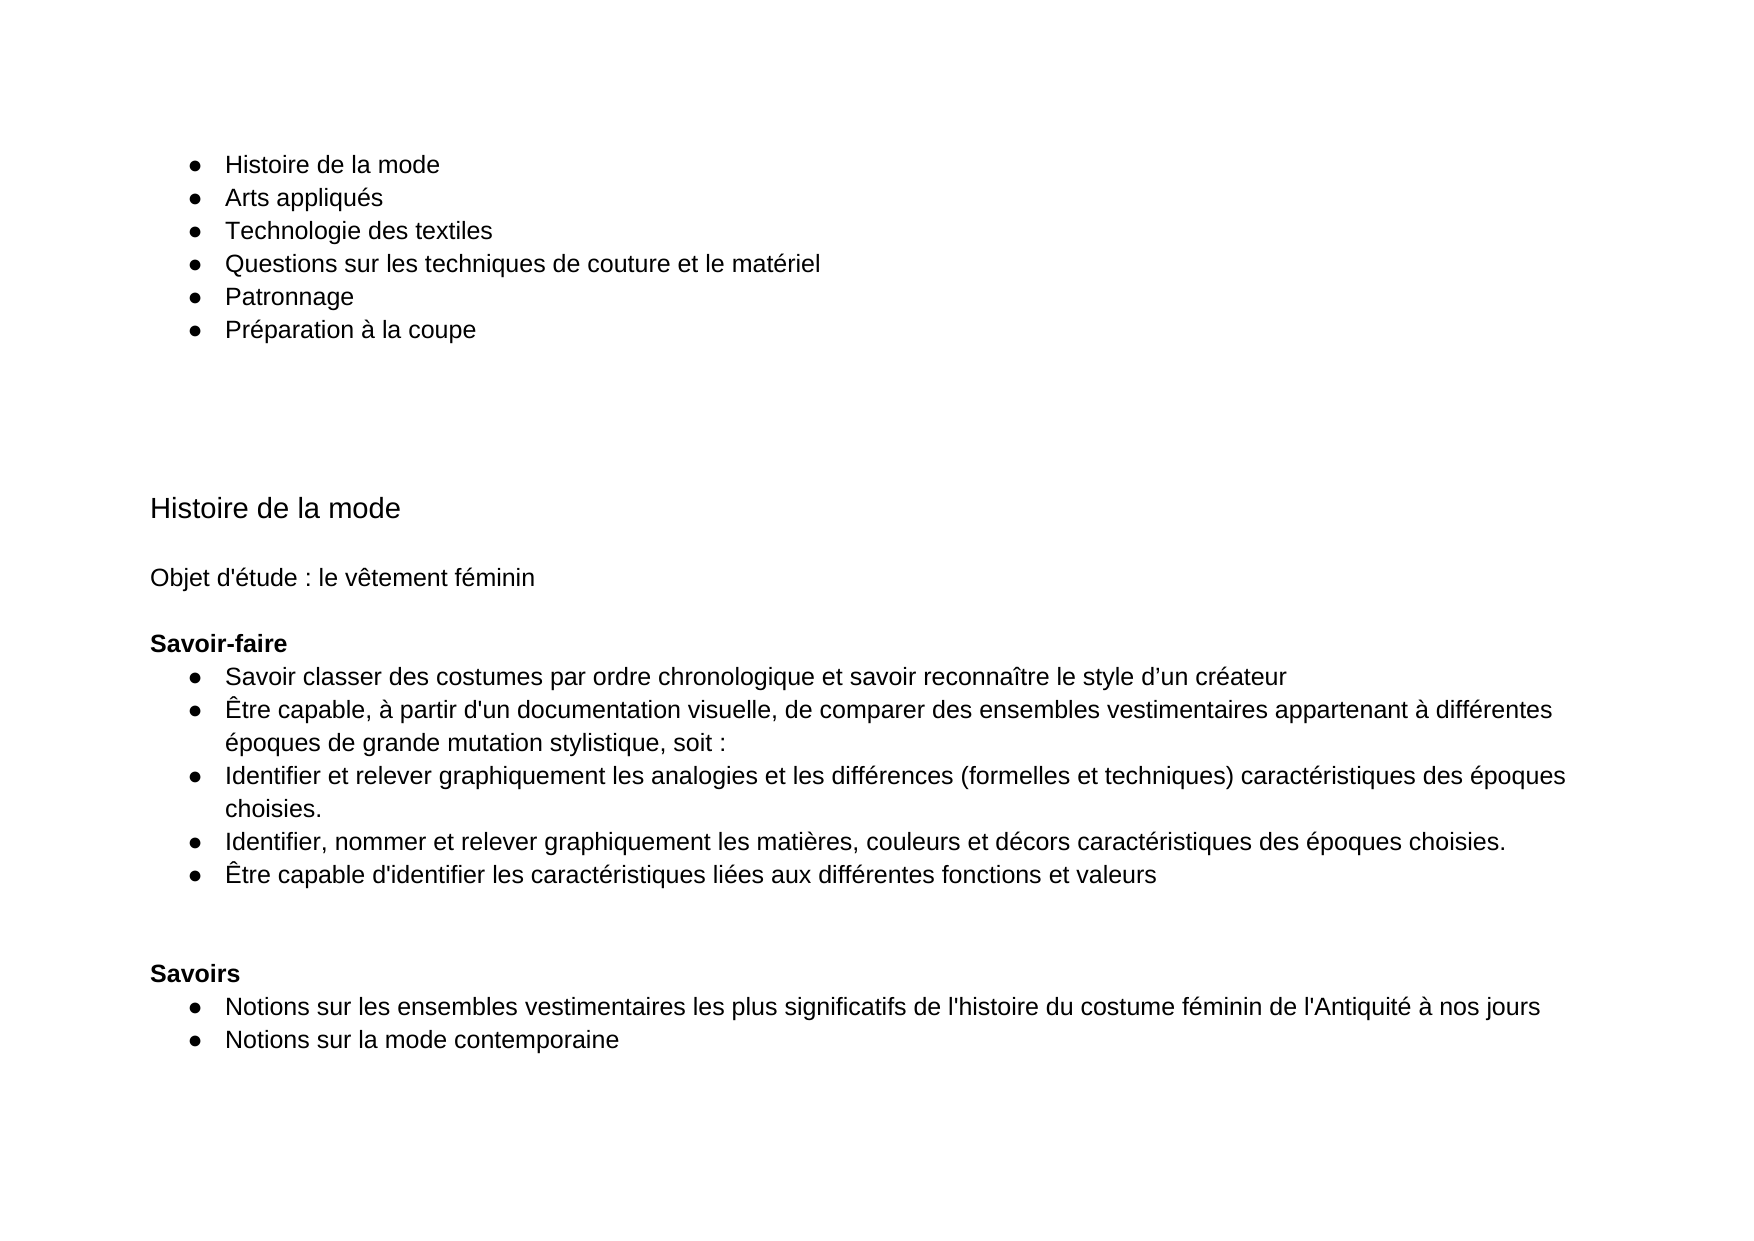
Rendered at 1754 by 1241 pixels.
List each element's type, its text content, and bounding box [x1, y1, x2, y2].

list Identifier et relever graphiquement les analogies et les différences (formelles et techniques) caractéristiques des époques choisies. [187, 761, 1604, 823]
list Préparation à la coupe [187, 315, 1604, 344]
text Savoirs [150, 959, 1604, 988]
list Patronnage [187, 282, 1604, 311]
list Être capable, à partir d'un documentation visuelle, de comparer des ensembles vestimentaires appartenant à différentes époques de grande mutation stylistique, soit : [187, 695, 1604, 757]
list Savoir classer des costumes par ordre chronologique et savoir reconnaître le style d’un créateur [187, 662, 1604, 691]
list Technologie des textiles [187, 216, 1604, 245]
list Notions sur les ensembles vestimentaires les plus significatifs de l'histoire du costume féminin de l'Antiquité à nos jours [187, 992, 1604, 1021]
text Histoire de la mode [150, 491, 1604, 525]
text Objet d'étude : le vêtement féminin [150, 563, 1604, 592]
list Histoire de la mode [187, 150, 1604, 179]
list Arts appliqués [187, 183, 1604, 212]
list Notions sur la mode contemporaine [187, 1025, 1604, 1054]
list Questions sur les techniques de couture et le matériel [187, 249, 1604, 278]
list Identifier, nommer et relever graphiquement les matières, couleurs et décors caractéristiques des époques choisies. [187, 827, 1604, 856]
text Savoir-faire [150, 629, 1604, 658]
list Être capable d'identifier les caractéristiques liées aux différentes fonctions et valeurs [187, 860, 1604, 889]
